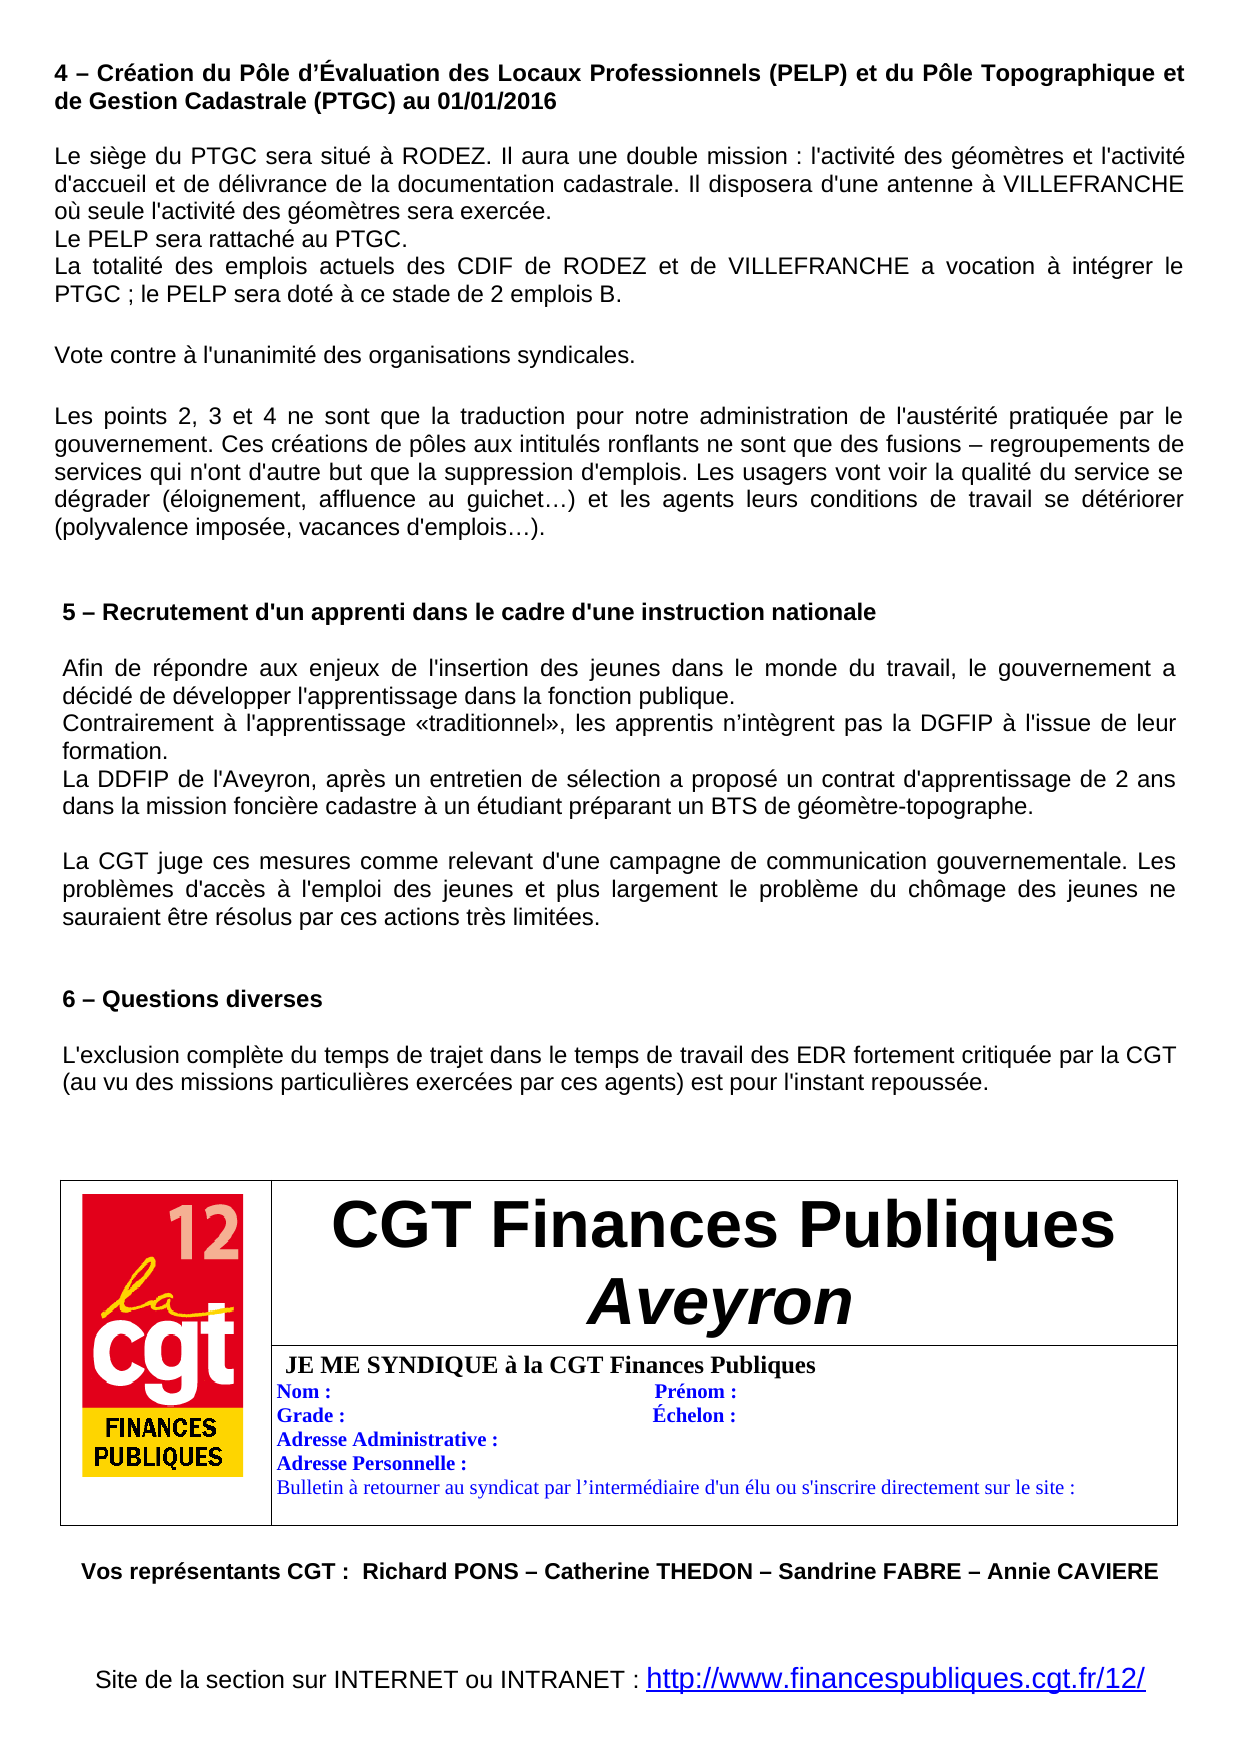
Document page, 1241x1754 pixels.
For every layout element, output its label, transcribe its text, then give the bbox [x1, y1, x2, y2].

text Contrairement à l'apprentissage «traditionnel», les apprentis n’intègrent pas la DGFIP à l'issue de leur formation. [62, 709, 1178, 764]
text Vote contre à l'unanimité des organisations syndicales. [54, 341, 1186, 369]
text La totalité des emplois actuels des CDIF de RODEZ et de VILLEFRANCHE a vocation à intégrer le PTGC ; le PELP sera doté à ce stade de 2 emplois B. [54, 252, 1186, 307]
text 5 – Recrutement d'un apprenti dans le cadre d'une instruction nationale [62, 598, 1178, 625]
text Les points 2, 3 et 4 ne sont que la traduction pour notre administration de l'austérité pratiquée par le gouvernement. Ces créations de pôles aux intitulés ronflants ne sont que des fusions – regroupements de services qui n'ont d'autre but que la suppression d'emplois. Les usagers vont voir la qualité du service se dégrader (éloignement, affluence au guichet…) et les agents leurs conditions de travail se détériorer (polyvalence imposée, vacances d'emplois…). [54, 402, 1186, 540]
text 4 – Création du Pôle d’Évaluation des Locaux Professionnels (PELP) et du Pôle Topographique et de Gestion Cadastrale (PTGC) au 01/01/2016 [54, 59, 1186, 114]
table_cell JE ME SYNDIQUE à la CGT Finances Publiques Nom : Prénom : Grade : Échelon : Adresse Administrative : Adresse Personnelle : Bulletin à retourner au syndicat par l’intermédiaire d'un élu ou s'inscrire directement sur le site : [272, 1346, 1177, 1524]
text Le PELP sera rattaché au PTGC. [54, 225, 1186, 252]
picture [82, 1194, 244, 1477]
table_header CGT Finances Publiques Aveyron [272, 1181, 1177, 1344]
text Afin de répondre aux enjeux de l'insertion des jeunes dans le monde du travail, le gouvernement a décidé de développer l'apprentissage dans la fonction publique. [62, 654, 1178, 709]
text Le siège du PTGC sera situé à RODEZ. Il aura une double mission : l'activité des géomètres et l'activité d'accueil et de délivrance de la documentation cadastrale. Il disposera d'une antenne à VILLEFRANCHE où seule l'activité des géomètres sera exercée. [54, 142, 1186, 225]
table_header [61, 1181, 271, 1524]
text L'exclusion complète du temps de trajet dans le temps de travail des EDR fortement critiquée par la CGT (au vu des missions particulières exercées par ces agents) est pour l'instant repoussée. [62, 1041, 1178, 1096]
text Vos représentants CGT : Richard PONS – Catherine THEDON – Sandrine FABRE – Annie CAVIERE [54, 1558, 1186, 1584]
text 6 – Questions diverses [62, 985, 1178, 1013]
text La CGT juge ces mesures comme relevant d'une campagne de communication gouvernementale. Les problèmes d'accès à l'emploi des jeunes et plus largement le problème du chômage des jeunes ne sauraient être résolus par ces actions très limitées. [62, 847, 1178, 930]
text La DDFIP de l'Aveyron, après un entretien de sélection a proposé un contrat d'apprentissage de 2 ans dans la mission foncière cadastre à un étudiant préparant un BTS de géomètre-topographe. [62, 764, 1178, 820]
